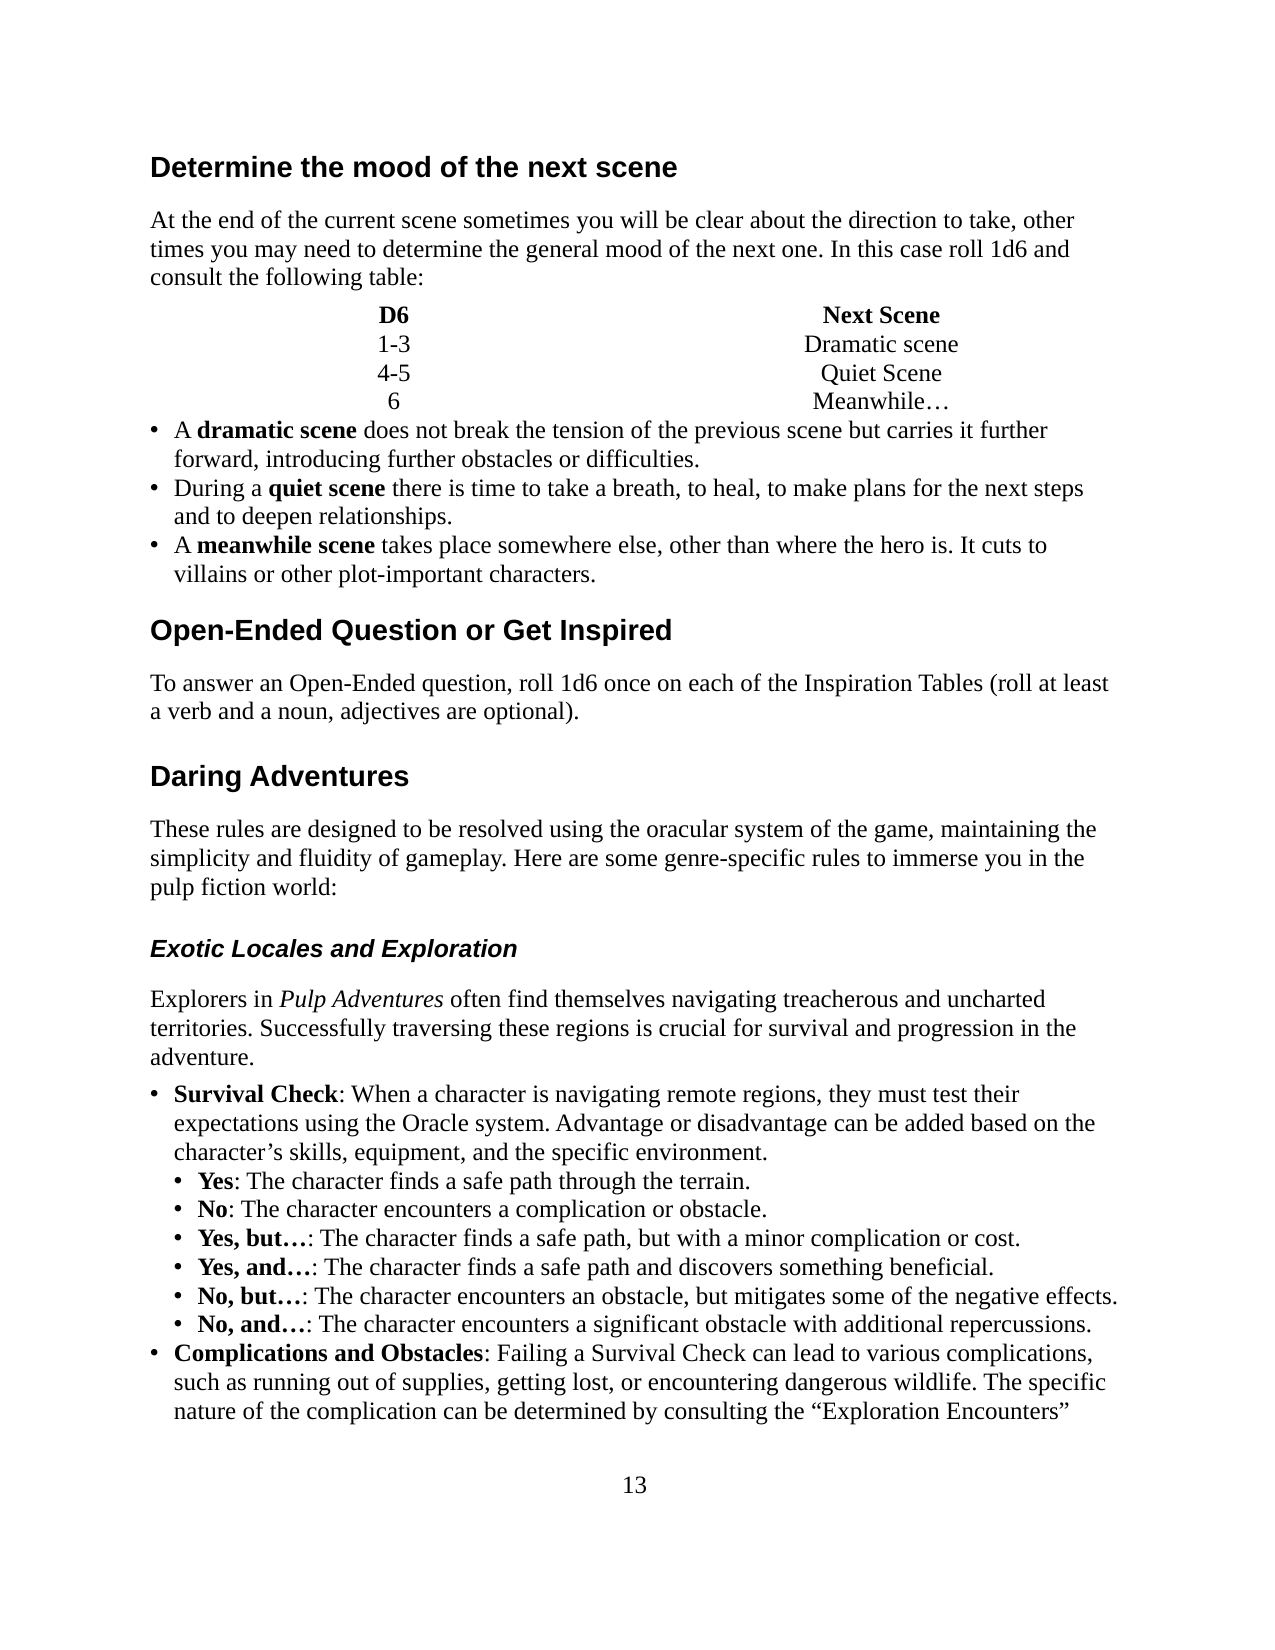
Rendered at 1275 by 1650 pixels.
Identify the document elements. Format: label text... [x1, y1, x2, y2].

subtitle Daring Adventures [150, 759, 1125, 793]
list Complications and Obstacles: Failing a Survival Check can lead to various complications, such as running out of supplies, getting lost, or encountering dangerous wildlife. The specific nature of the complication can be determined by consulting the “Exploration Encounters” [150, 1338, 1125, 1424]
table_header D6 [150, 300, 637, 329]
table_header Next Scene [638, 300, 1125, 329]
table_cell 6 [150, 386, 637, 415]
table_cell 4-5 [150, 358, 637, 386]
list Yes, and…: The character finds a safe path and discovers something beneficial. [174, 1252, 1125, 1281]
list During a quiet scene there is time to take a breath, to heal, to make plans for the next steps and to deepen relationships. [150, 473, 1125, 530]
list No, but…: The character encounters an obstacle, but mitigates some of the negative effects. [174, 1281, 1125, 1309]
text These rules are designed to be resolved using the oracular system of the game, maintaining the simplicity and fluidity of gameplay. Here are some genre-specific rules to immerse you in the pulp fiction world: [150, 814, 1125, 900]
list A meanwhile scene takes place somewhere else, other than where the hero is. It cuts to villains or other plot-important characters. [150, 530, 1125, 588]
table_cell Dramatic scene [638, 329, 1125, 358]
subtitle Exotic Locales and Exploration [150, 934, 1125, 963]
list Yes, but…: The character finds a safe path, but with a minor complication or cost. [174, 1223, 1125, 1252]
list A dramatic scene does not break the tension of the previous scene but carries it further forward, introducing further obstacles or difficulties. [150, 415, 1125, 473]
list No: The character encounters a complication or obstacle. [174, 1194, 1125, 1223]
table_cell Meanwhile… [638, 386, 1125, 415]
table_cell Quiet Scene [638, 358, 1125, 386]
table_cell 1-3 [150, 329, 637, 358]
text Explorers in Pulp Adventures often find themselves navigating treacherous and uncharted territories. Successfully traversing these regions is crucial for survival and progression in the adventure. [150, 984, 1125, 1071]
subtitle Open-Ended Question or Get Inspired [150, 613, 1125, 646]
text At the end of the current scene sometimes you will be clear about the direction to take, other times you may need to determine the general mood of the next one. In this case roll 1d6 and consult the following table: [150, 205, 1125, 291]
list Yes: The character finds a safe path through the terrain. [174, 1166, 1125, 1194]
list No, and…: The character encounters a significant obstacle with additional repercussions. [174, 1309, 1125, 1338]
text To answer an Open-Ended question, roll 1d6 once on each of the Inspiration Tables (roll at least a verb and a noun, adjectives are optional). [150, 668, 1125, 725]
subtitle Determine the mood of the next scene [150, 150, 1125, 183]
list Survival Check: When a character is navigating remote regions, they must test their expectations using the Oracle system. Advantage or disadvantage can be added based on the character’s skills, equipment, and the specific environment. [150, 1079, 1125, 1166]
